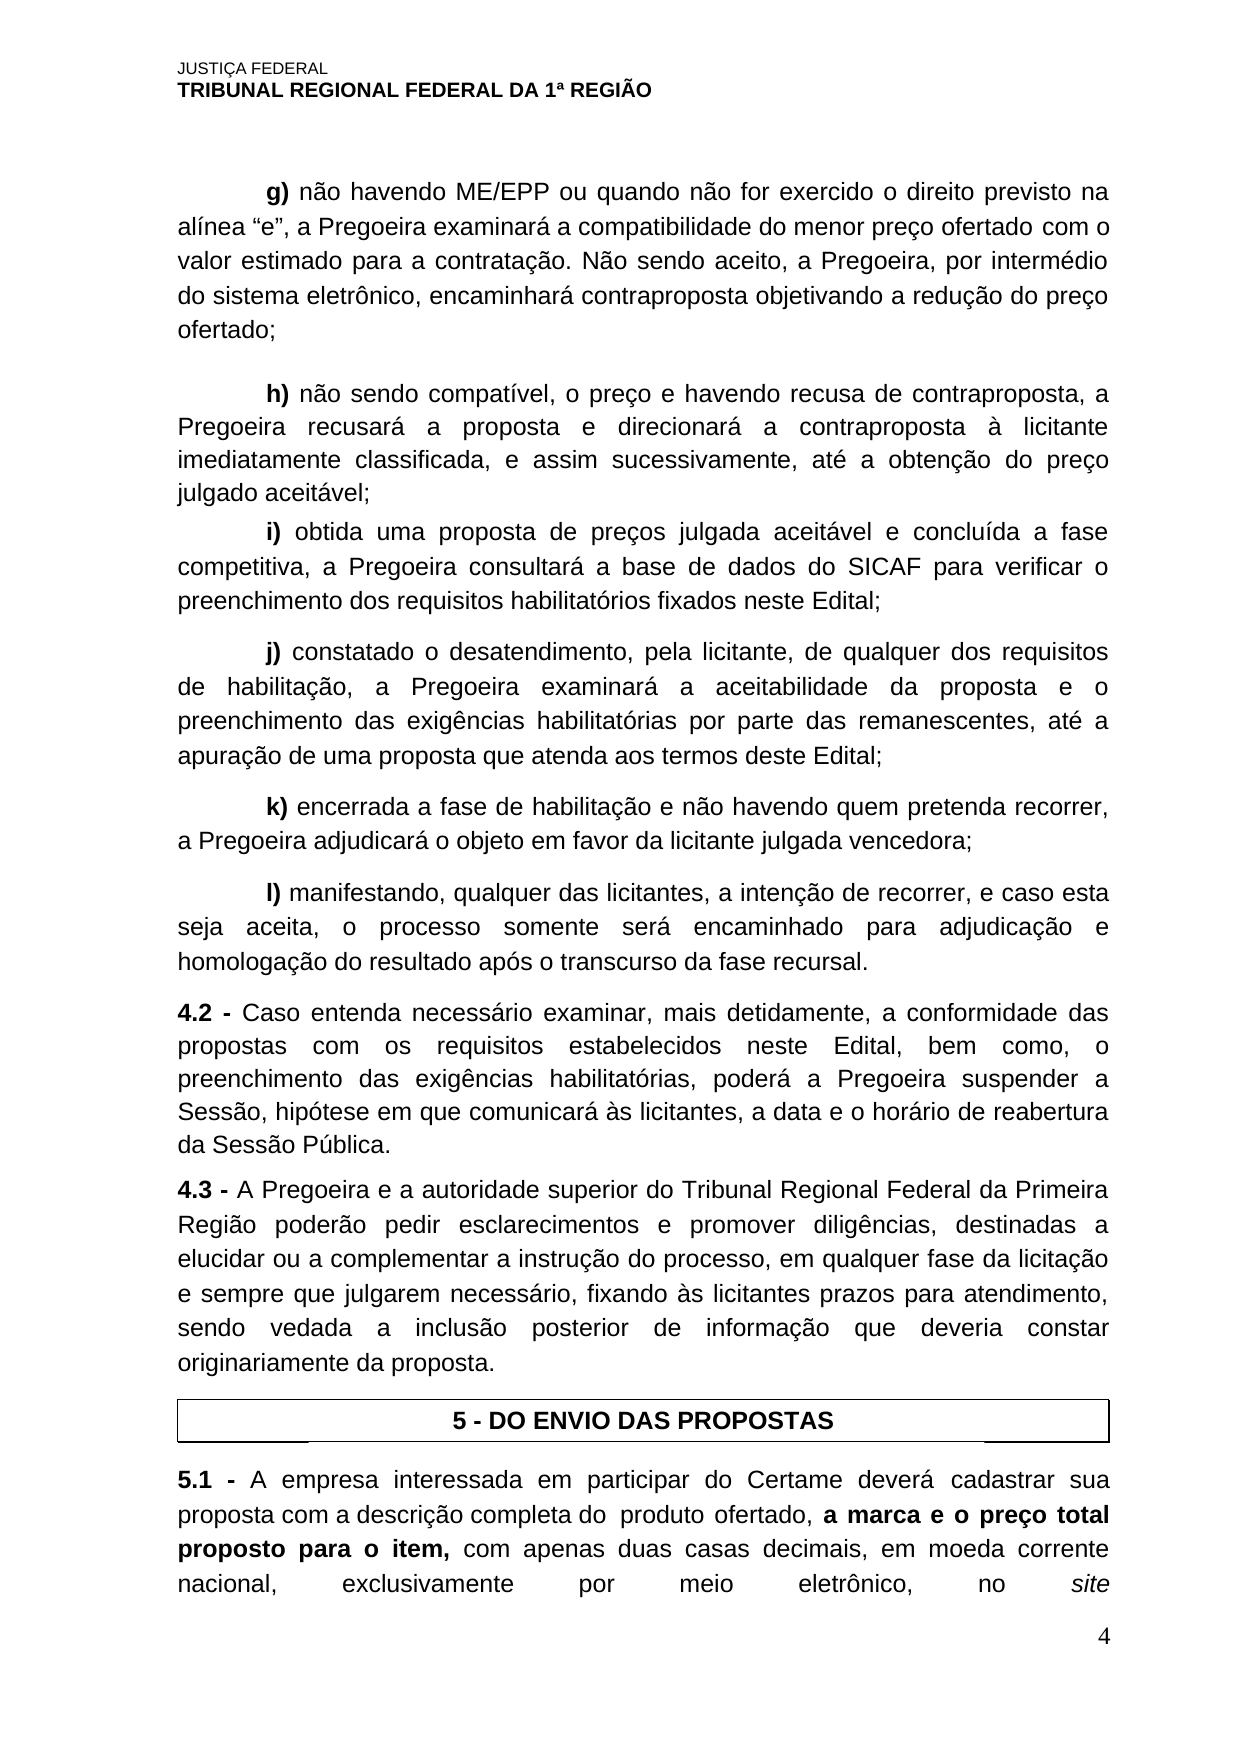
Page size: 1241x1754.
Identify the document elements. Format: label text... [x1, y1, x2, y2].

list 4.2 - Caso entenda necessário examinar, mais detidamente, a conformidade das propostas com os requisitos estabelecidos neste Edital, bem como, o preenchimento das exigências habilitatórias, poderá a Pregoeira suspender a Sessão, hipótese em que comunicará às licitantes, a data e o horário de reabertura da Sessão Pública. [985, 998, 1110, 1158]
list 4.3 - A Pregoeira e a autoridade superior do Tribunal Regional Federal da Primeira Região poderão pedir esclarecimentos e promover diligências, destinadas a elucidar ou a complementar a instrução do processo, em qualquer fase da licitação e sempre que julgarem necessário, fixando às licitantes prazos para atendimento, sendo vedada a inclusão posterior de informação que deveria constar originariamente da proposta. [177, 1175, 308, 1376]
list g) não havendo ME/EPP ou quando não for exercido o direito previsto na alínea “e”, a Pregoeira examinará a compatibilidade do menor preço ofertado com o valor estimado para a contratação. Não sendo aceito, a Pregoeira, por intermédio do sistema eletrônico, encaminhará contraproposta objetivando a redução do preço ofertado; [177, 177, 1110, 344]
list k) encerrada a fase de habilitação e não havendo quem pretenda recorrer, a Pregoeira adjudicará o objeto em favor da licitante julgada vencedora; [985, 792, 1110, 855]
list 4.3 - A Pregoeira e a autoridade superior do Tribunal Regional Federal da Primeira Região poderão pedir esclarecimentos e promover diligências, destinadas a elucidar ou a complementar a instrução do processo, em qualquer fase da licitação e sempre que julgarem necessário, fixando às licitantes prazos para atendimento, sendo vedada a inclusão posterior de informação que deveria constar originariamente da proposta. [985, 1175, 1110, 1376]
list h) não sendo compatível, o preço e havendo recusa de contraproposta, a Pregoeira recusará a proposta e direcionará a contraproposta à licitante imediatamente classificada, e assim sucessivamente, até a obtenção do preço julgado aceitável; [177, 379, 1110, 507]
text 5 - DO ENVIO DAS PROPOSTAS [985, 1400, 1108, 1441]
list k) encerrada a fase de habilitação e não havendo quem pretenda recorrer, a Pregoeira adjudicará o objeto em favor da licitante julgada vencedora; [177, 792, 308, 855]
list l) manifestando, qualquer das licitantes, a intenção de recorrer, e caso esta seja aceita, o processo somente será encaminhado para adjudicação e homologação do resultado após o transcurso da fase recursal. [985, 877, 1110, 975]
text 5.1 - A empresa interessada em participar do Certame deverá cadastrar sua proposta com a descrição completa do produto ofertado, a marca e o preço total proposto para o item, com apenas duas casas decimais, em moeda corrente nacional, exclusivamente por meio eletrônico, no site [177, 1466, 1110, 1598]
list 4.2 - Caso entenda necessário examinar, mais detidamente, a conformidade das propostas com os requisitos estabelecidos neste Edital, bem como, o preenchimento das exigências habilitatórias, poderá a Pregoeira suspender a Sessão, hipótese em que comunicará às licitantes, a data e o horário de reabertura da Sessão Pública. [177, 998, 308, 1158]
list l) manifestando, qualquer das licitantes, a intenção de recorrer, e caso esta seja aceita, o processo somente será encaminhado para adjudicação e homologação do resultado após o transcurso da fase recursal. [177, 877, 308, 975]
list i) obtida uma proposta de preços julgada aceitável e concluída a fase competitiva, a Pregoeira consultará a base de dados do SICAF para verificar o preenchimento dos requisitos habilitatórios fixados neste Edital; [177, 517, 1110, 615]
text 5 - DO ENVIO DAS PROPOSTAS [178, 1400, 308, 1441]
list j) constatado o desatendimento, pela licitante, de qualquer dos requisitos de habilitação, a Pregoeira examinará a aceitabilidade da proposta e o preenchimento das exigências habilitatórias por parte das remanescentes, até a apuração de uma proposta que atenda aos termos deste Edital; [177, 637, 1110, 769]
